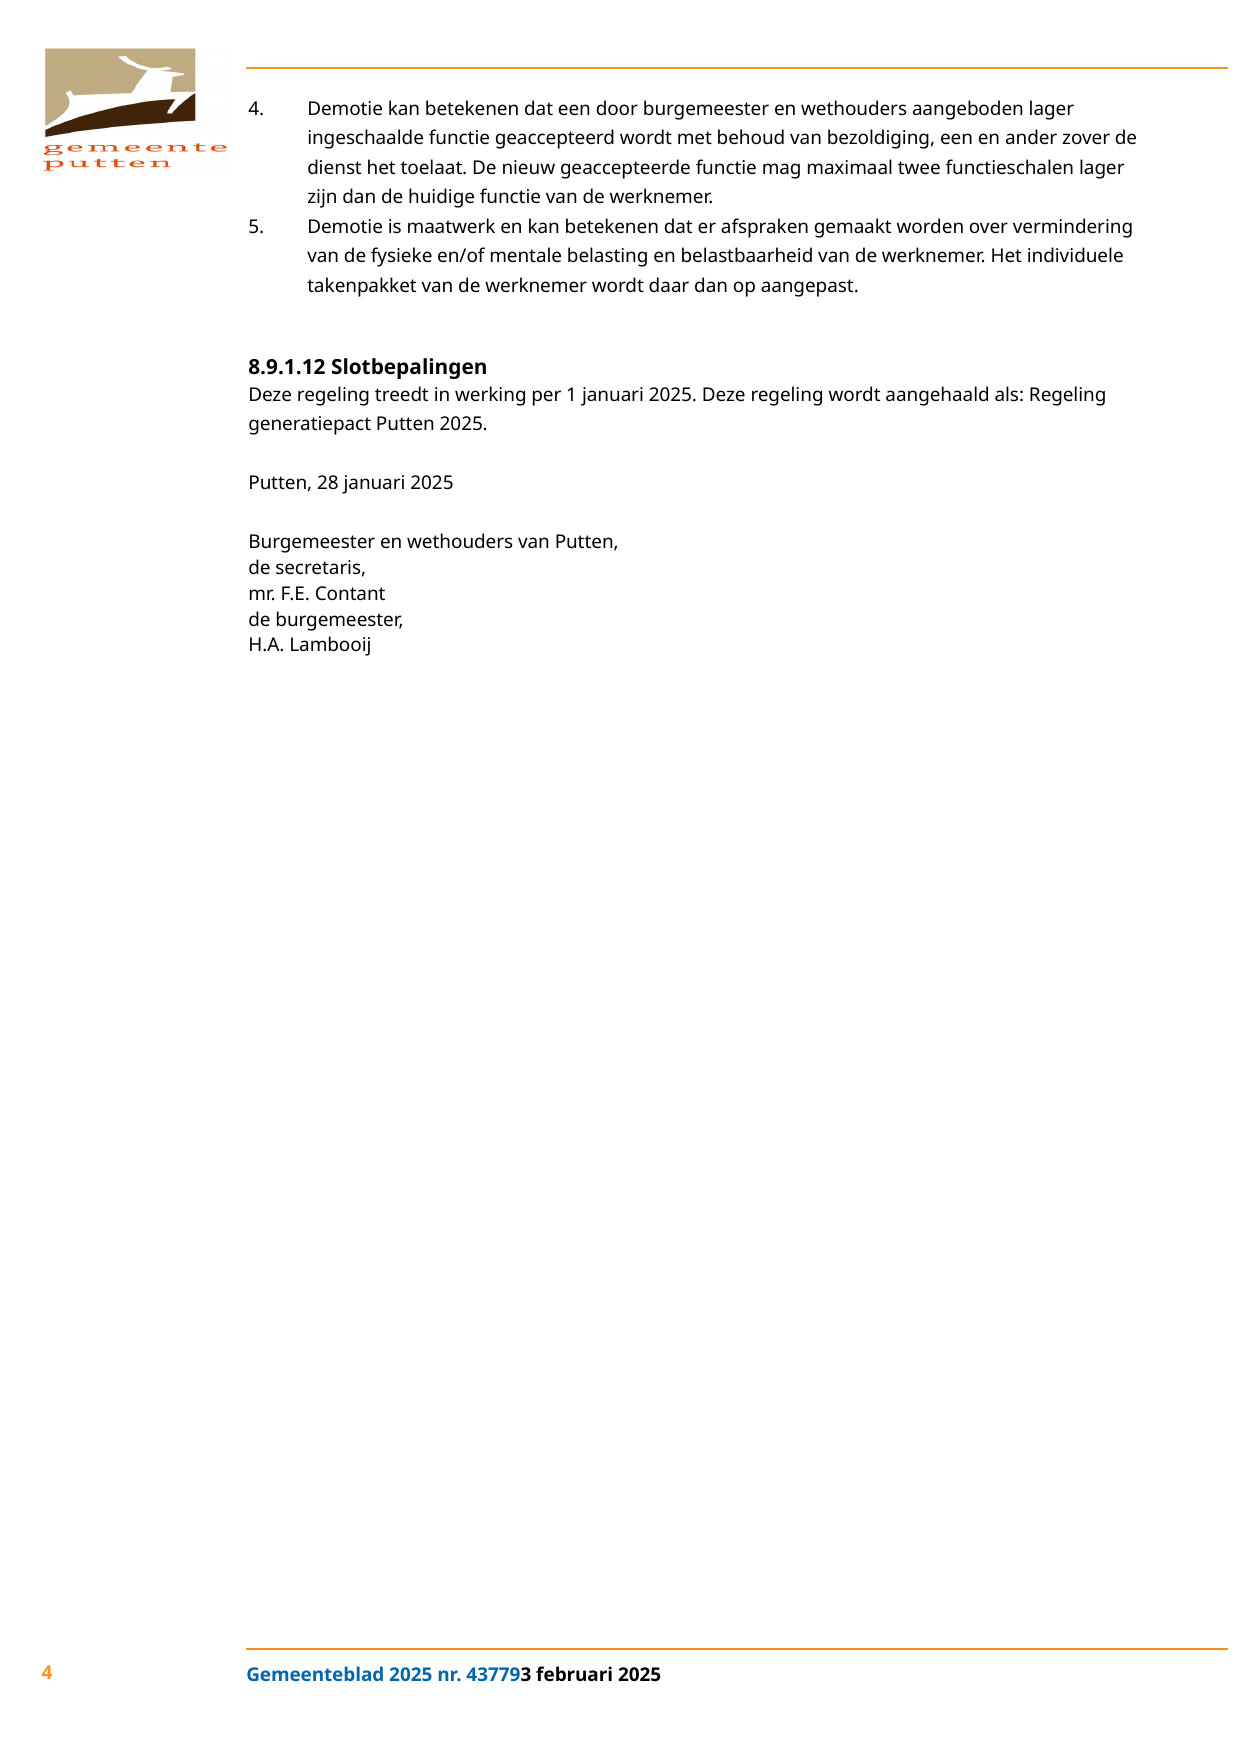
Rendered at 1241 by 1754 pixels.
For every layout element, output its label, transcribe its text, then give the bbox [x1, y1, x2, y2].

text de burgemeester, [248, 606, 1152, 632]
list Demotie kan betekenen dat een door burgemeester en wethouders aangeboden lager ingeschaalde functie geaccepteerd wordt met behoud van bezoldiging, een en ander zover de dienst het toelaat. De nieuw geaccepteerde functie mag maximaal twee functieschalen lager zijn dan de huidige functie van de werknemer. [248, 95, 1152, 209]
text Burgemeester en wethouders van Putten, [248, 529, 1152, 554]
text de secretaris, [248, 554, 1152, 580]
text 8.9.1.12 Slotbepalingen [248, 352, 1152, 381]
text Putten, 28 januari 2025 [248, 469, 1152, 495]
text Deze regeling treedt in werking per 1 januari 2025. Deze regeling wordt aangehaald als: Regeling generatiepact Putten 2025. [248, 381, 1152, 436]
text mr. F.E. Contant [248, 580, 1152, 606]
list Demotie is maatwerk en kan betekenen dat er afspraken gemaakt worden over vermindering van de fysieke en/of mentale belasting en belastbaarheid van de werknemer. Het individuele takenpakket van de werknemer wordt daar dan op aangepast. [248, 213, 1152, 298]
picture [41, 47, 231, 172]
text H.A. Lambooij [248, 632, 1152, 657]
